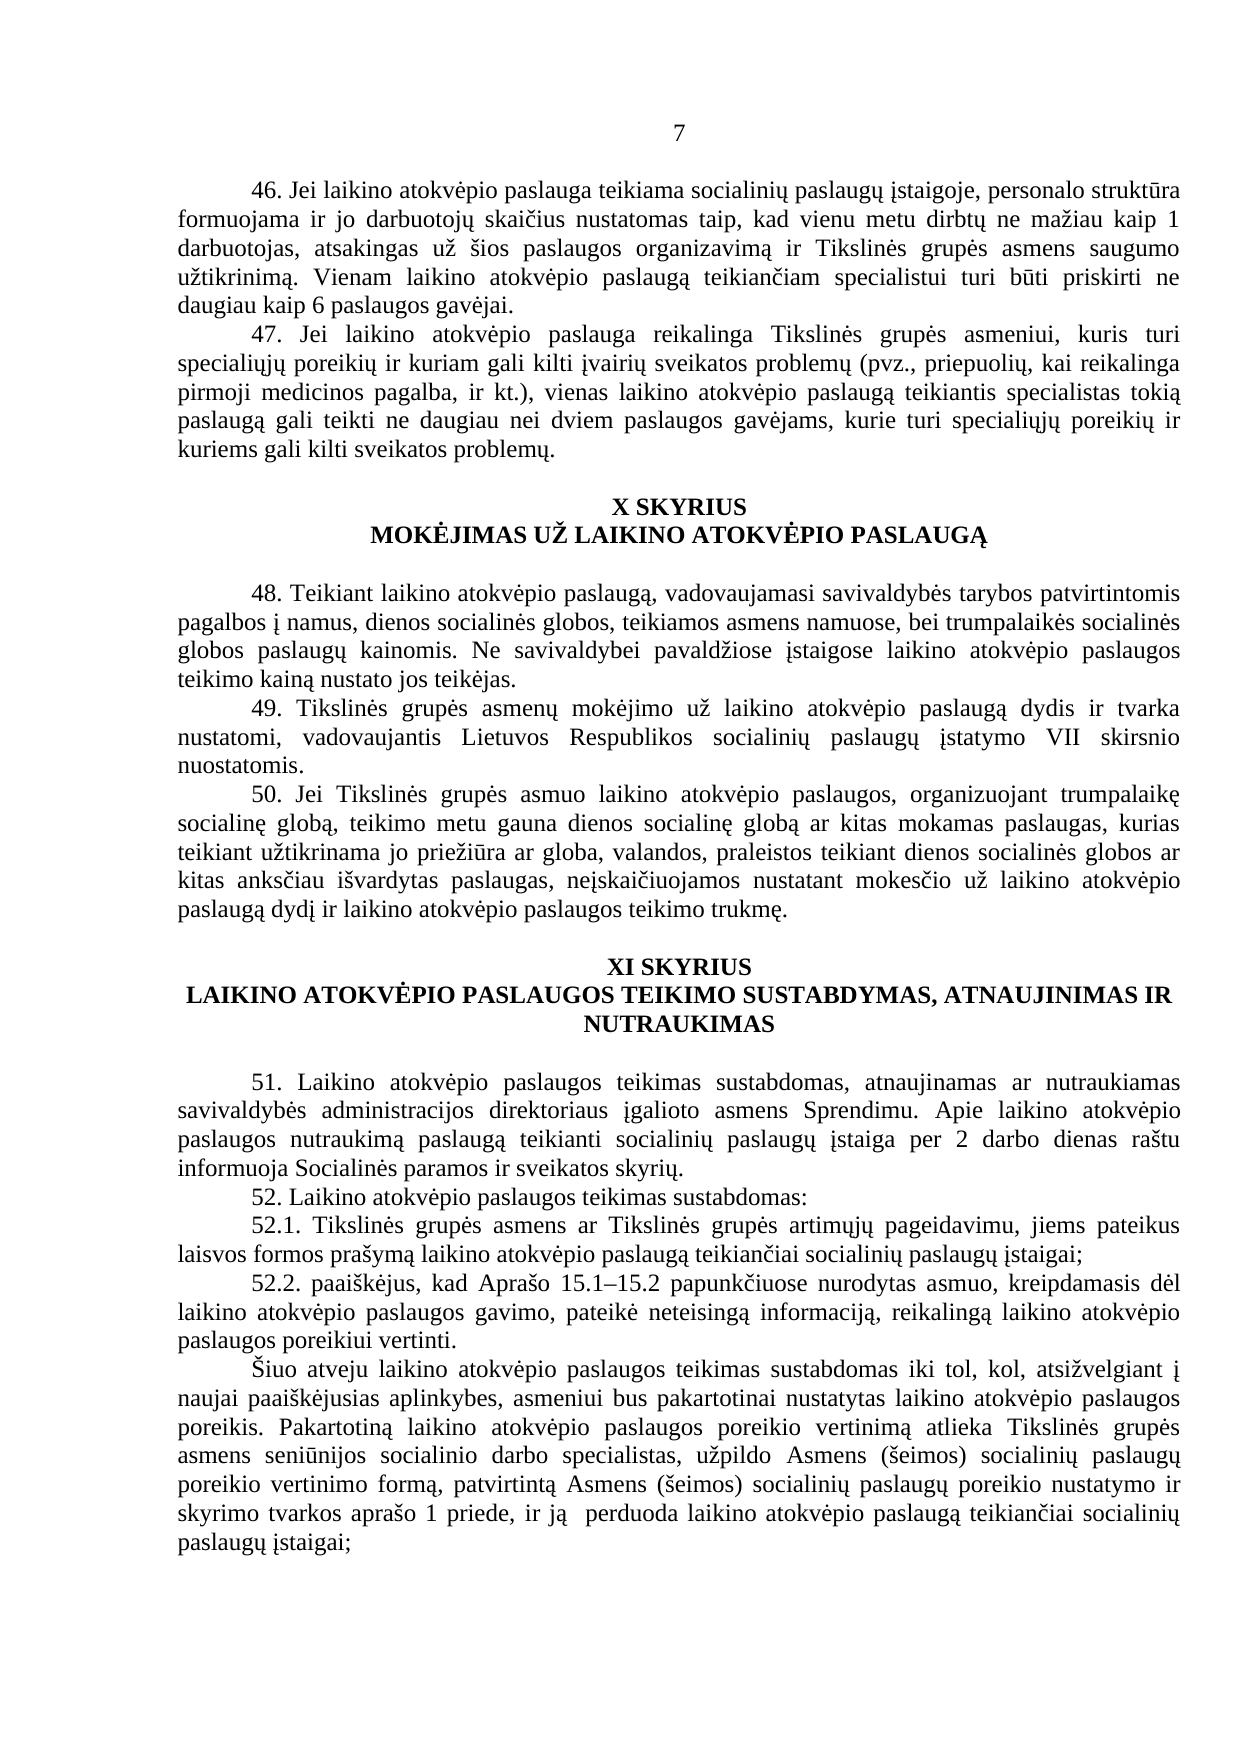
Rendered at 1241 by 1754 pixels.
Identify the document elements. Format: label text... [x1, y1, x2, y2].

text MOKĖJIMAS UŽ LAIKINO ATOKVĖPIO PASLAUGĄ [177, 521, 1181, 549]
text LAIKINO ATOKVĖPIO PASLAUGOS TEIKIMO SUSTABDYMAS, ATNAUJINIMAS IR NUTRAUKIMAS [177, 981, 1181, 1038]
text X SKYRIUS [177, 492, 1181, 521]
text 51. Laikino atokvėpio paslaugos teikimas sustabdomas, atnaujinamas ar nutraukiamas savivaldybės administracijos direktoriaus įgalioto asmens Sprendimu. Apie laikino atokvėpio paslaugos nutraukimą paslaugą teikianti socialinių paslaugų įstaiga per 2 darbo dienas raštu informuoja Socialinės paramos ir sveikatos skyrių. [177, 1067, 1181, 1182]
text 46. Jei laikino atokvėpio paslauga teikiama socialinių paslaugų įstaigoje, personalo struktūra formuojama ir jo darbuotojų skaičius nustatomas taip, kad vienu metu dirbtų ne mažiau kaip 1 darbuotojas, atsakingas už šios paslaugos organizavimą ir Tikslinės grupės asmens saugumo užtikrinimą. Vienam laikino atokvėpio paslaugą teikiančiam specialistui turi būti priskirti ne daugiau kaip 6 paslaugos gavėjai. [177, 176, 1181, 319]
text 52.2. paaiškėjus, kad Aprašo 15.1–15.2 papunkčiuose nurodytas asmuo, kreipdamasis dėl laikino atokvėpio paslaugos gavimo, pateikė neteisingą informaciją, reikalingą laikino atokvėpio paslaugos poreikiui vertinti. [177, 1268, 1181, 1354]
text 47. Jei laikino atokvėpio paslauga reikalinga Tikslinės grupės asmeniui, kuris turi specialiųjų poreikių ir kuriam gali kilti įvairių sveikatos problemų (pvz., priepuolių, kai reikalinga pirmoji medicinos pagalba, ir kt.), vienas laikino atokvėpio paslaugą teikiantis specialistas tokią paslaugą gali teikti ne daugiau nei dviem paslaugos gavėjams, kurie turi specialiųjų poreikių ir kuriems gali kilti sveikatos problemų. [177, 319, 1181, 463]
text XI SKYRIUS [177, 952, 1181, 981]
text 52. Laikino atokvėpio paslaugos teikimas sustabdomas: [177, 1182, 1181, 1211]
text Šiuo atveju laikino atokvėpio paslaugos teikimas sustabdomas iki tol, kol, atsižvelgiant į naujai paaiškėjusias aplinkybes, asmeniui bus pakartotinai nustatytas laikino atokvėpio paslaugos poreikis. Pakartotiną laikino atokvėpio paslaugos poreikio vertinimą atlieka Tikslinės grupės asmens seniūnijos socialinio darbo specialistas, užpildo Asmens (šeimos) socialinių paslaugų poreikio vertinimo formą, patvirtintą Asmens (šeimos) socialinių paslaugų poreikio nustatymo ir skyrimo tvarkos aprašo 1 priede, ir ją perduoda laikino atokvėpio paslaugą teikiančiai socialinių paslaugų įstaigai; [177, 1354, 1181, 1556]
text 52.1. Tikslinės grupės asmens ar Tikslinės grupės artimųjų pageidavimu, jiems pateikus laisvos formos prašymą laikino atokvėpio paslaugą teikiančiai socialinių paslaugų įstaigai; [177, 1211, 1181, 1268]
text 50. Jei Tikslinės grupės asmuo laikino atokvėpio paslaugos, organizuojant trumpalaikę socialinę globą, teikimo metu gauna dienos socialinę globą ar kitas mokamas paslaugas, kurias teikiant užtikrinama jo priežiūra ar globa, valandos, praleistos teikiant dienos socialinės globos ar kitas anksčiau išvardytas paslaugas, neįskaičiuojamos nustatant mokesčio už laikino atokvėpio paslaugą dydį ir laikino atokvėpio paslaugos teikimo trukmę. [177, 779, 1181, 923]
text 49. Tikslinės grupės asmenų mokėjimo už laikino atokvėpio paslaugą dydis ir tvarka nustatomi, vadovaujantis Lietuvos Respublikos socialinių paslaugų įstatymo VII skirsnio nuostatomis. [177, 693, 1181, 779]
text 48. Teikiant laikino atokvėpio paslaugą, vadovaujamasi savivaldybės tarybos patvirtintomis pagalbos į namus, dienos socialinės globos, teikiamos asmens namuose, bei trumpalaikės socialinės globos paslaugų kainomis. Ne savivaldybei pavaldžiose įstaigose laikino atokvėpio paslaugos teikimo kainą nustato jos teikėjas. [177, 578, 1181, 693]
